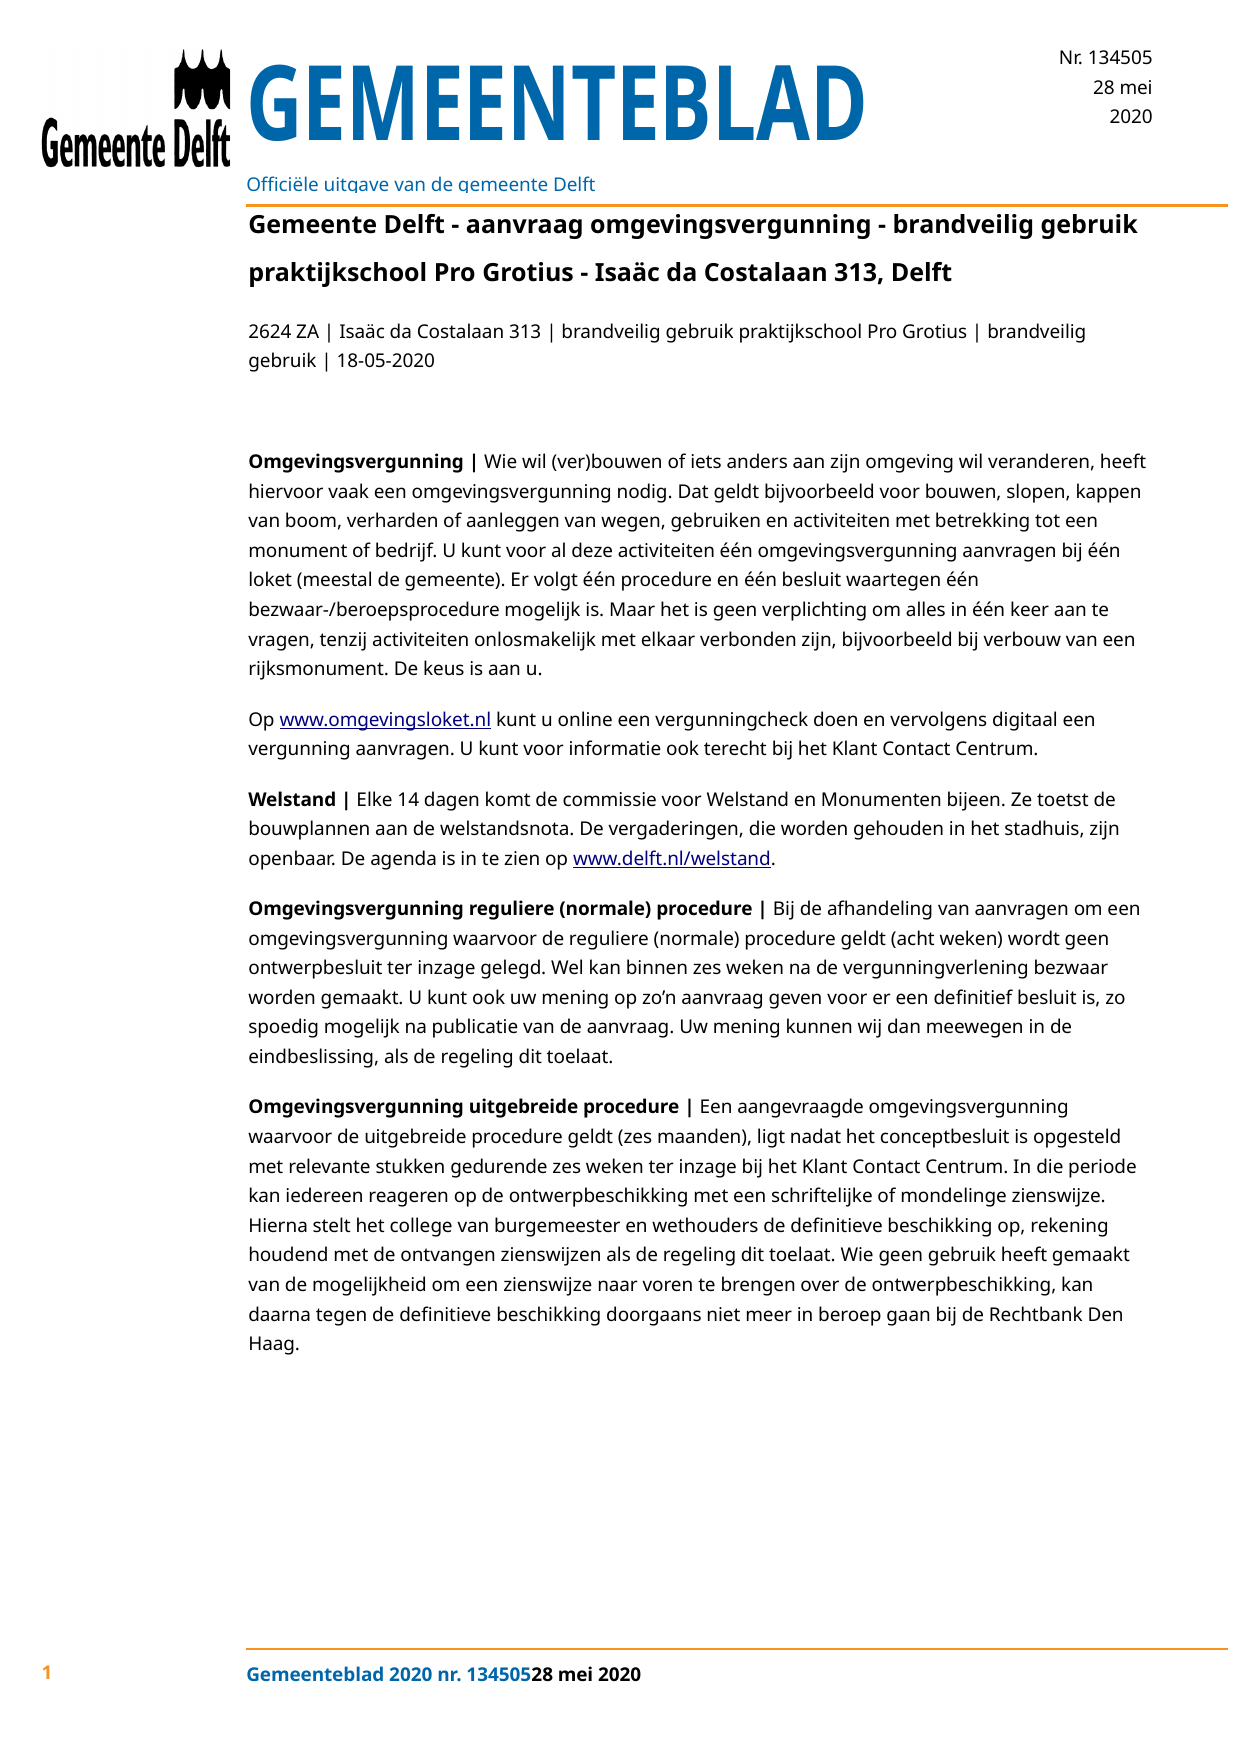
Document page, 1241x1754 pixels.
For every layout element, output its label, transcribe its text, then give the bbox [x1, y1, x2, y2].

text Omgevingsvergunning | Wie wil (ver)bouwen of iets anders aan zijn omgeving wil veranderen, heeft hiervoor vaak een omgevingsvergunning nodig. Dat geldt bijvoorbeeld voor bouwen, slopen, kappen van boom, verharden of aanleggen van wegen, gebruiken en activiteiten met betrekking tot een monument of bedrijf. U kunt voor al deze activiteiten één omgevingsvergunning aanvragen bij één loket (meestal de gemeente). Er volgt één procedure en één besluit waartegen één bezwaar-/beroepsprocedure mogelijk is. Maar het is geen verplichting om alles in één keer aan te vragen, tenzij activiteiten onlosmakelijk met elkaar verbonden zijn, bijvoorbeeld bij verbouw van een rijksmonument. De keus is aan u. [248, 448, 1152, 681]
text Gemeente Delft - aanvraag omgevingsvergunning - brandveilig gebruik praktijkschool Pro Grotius - Isaäc da Costalaan 313, Delft [248, 207, 1152, 288]
picture [41, 47, 231, 172]
text Omgevingsvergunning uitgebreide procedure | Een aangevraagde omgevingsvergunning waarvoor de uitgebreide procedure geldt (zes maanden), ligt nadat het conceptbesluit is opgesteld met relevante stukken gedurende zes weken ter inzage bij het Klant Contact Centrum. In die periode kan iedereen reageren op de ontwerpbeschikking met een schriftelijke of mondelinge zienswijze. Hierna stelt het college van burgemeester en wethouders de definitieve beschikking op, rekening houdend met de ontvangen zienswijzen als de regeling dit toelaat. Wie geen gebruik heeft gemaakt van de mogelijkheid om een zienswijze naar voren te brengen over de ontwerpbeschikking, kan daarna tegen de definitieve beschikking doorgaans niet meer in beroep gaan bij de Rechtbank Den Haag. [248, 1094, 1152, 1356]
text Welstand | Elke 14 dagen komt de commissie voor Welstand en Monumenten bijeen. Ze toetst de bouwplannen aan de welstandsnota. De vergaderingen, die worden gehouden in het stadhuis, zijn openbaar. De agenda is in te zien op www.delft.nl/welstand. [248, 786, 1152, 871]
text 2624 ZA | Isaäc da Costalaan 313 | brandveilig gebruik praktijkschool Pro Grotius | brandveilig gebruik | 18-05-2020 [248, 318, 1152, 373]
text Omgevingsvergunning reguliere (normale) procedure | Bij de afhandeling van aanvragen om een omgevingsvergunning waarvoor de reguliere (normale) procedure geldt (acht weken) wordt geen ontwerpbesluit ter inzage gelegd. Wel kan binnen zes weken na de vergunningverlening bezwaar worden gemaakt. U kunt ook uw mening op zo’n aanvraag geven voor er een definitief besluit is, zo spoedig mogelijk na publicatie van de aanvraag. Uw mening kunnen wij dan meewegen in de eindbeslissing, als de regeling dit toelaat. [248, 895, 1152, 1069]
text Op www.omgevingsloket.nl kunt u online een vergunningcheck doen en vervolgens digitaal een vergunning aanvragen. U kunt voor informatie ook terecht bij het Klant Contact Centrum. [248, 706, 1152, 761]
